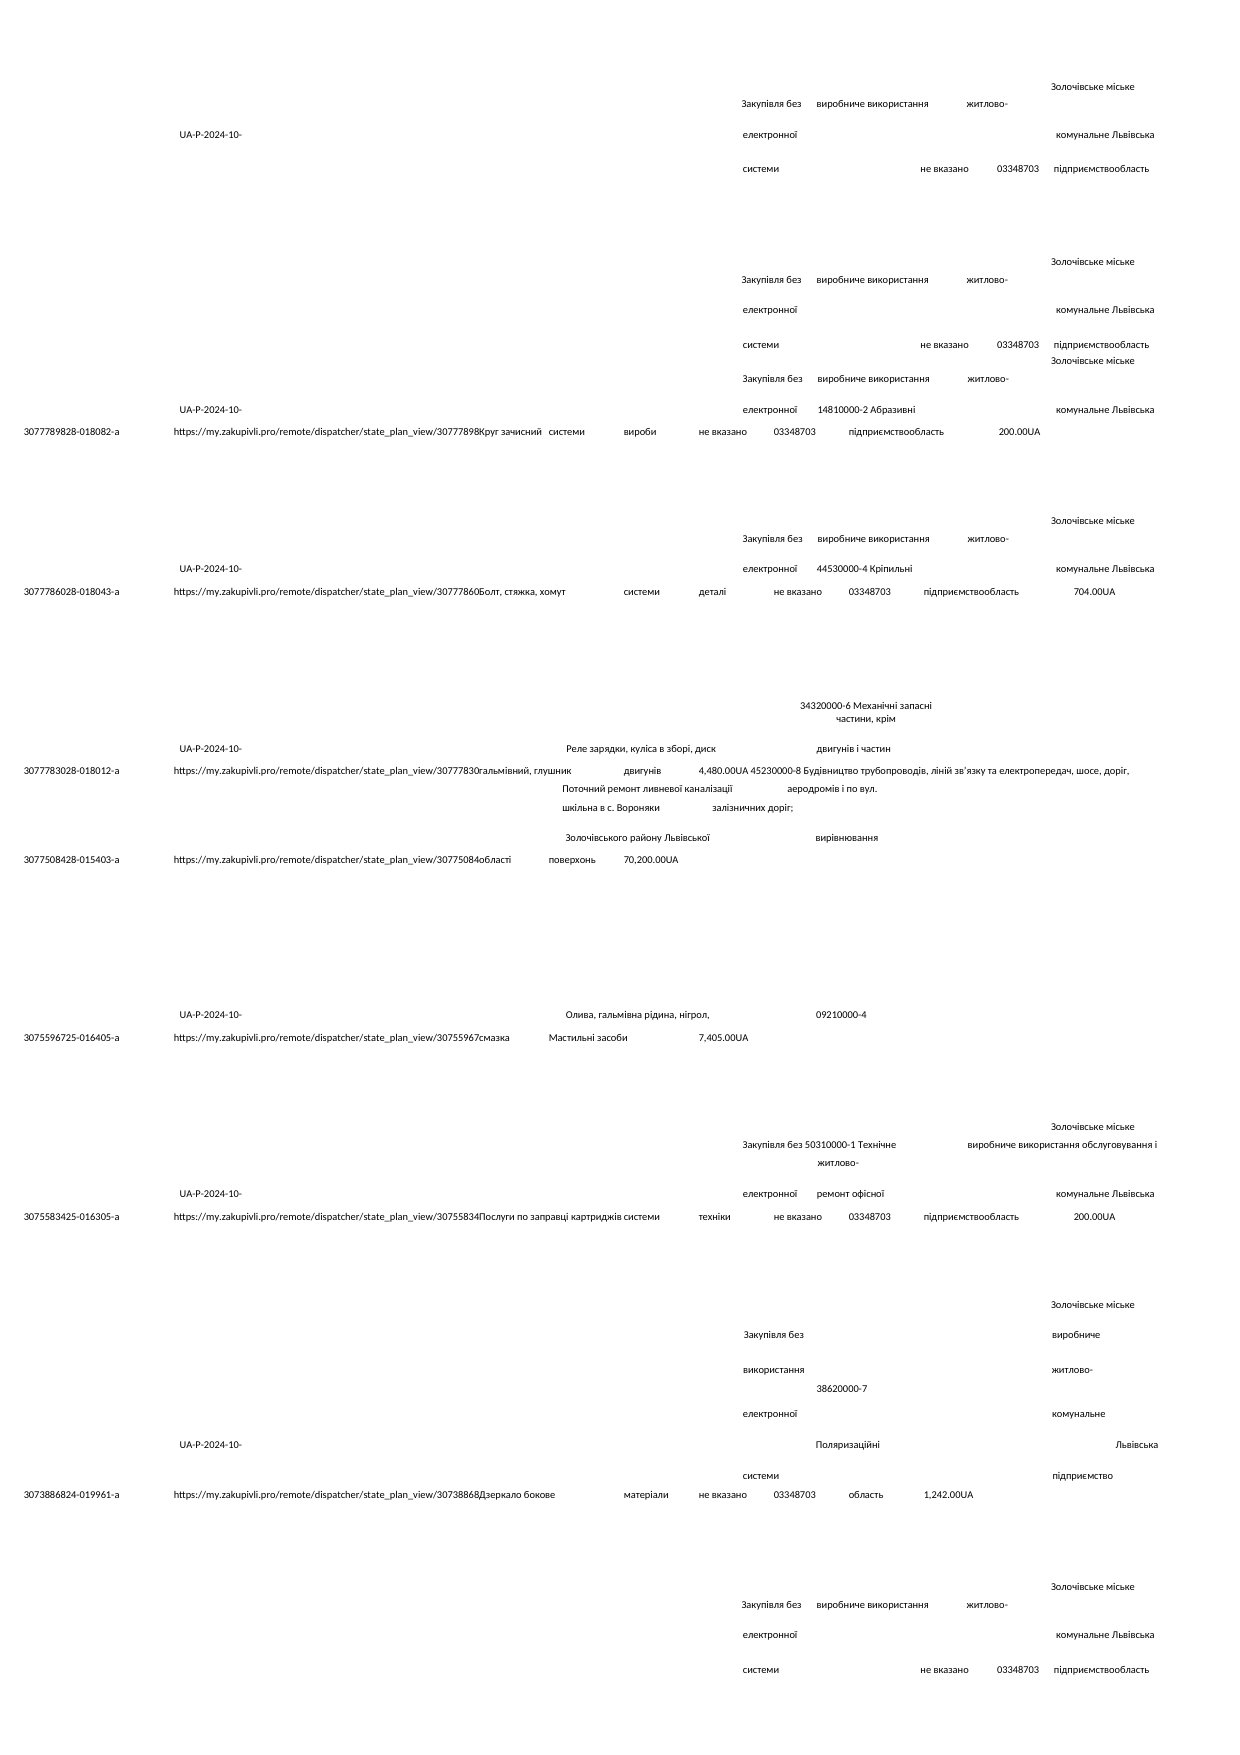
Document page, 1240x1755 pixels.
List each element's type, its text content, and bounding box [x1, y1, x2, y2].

text UA-P-2024-10- електронної 14810000-2 Абразивні комунальне Львівська [23, 391, 1239, 419]
list 3073886824-019961-a https://my.zakupivli.pro/remote/dispatcher/state_plan_view/30738868Дзеркало бокове матеріали не вказано 03348703 область 1,242.00UA [0, 1488, 1239, 1501]
text 38620000-7 [555, 1382, 1128, 1394]
text Закупівля без виробниче використання житлово- [742, 372, 1166, 385]
text Закупівля без 50310000-1 Технічне виробниче використання обслуговування і житлово- [742, 1138, 1166, 1169]
list 3077786028-018043-a https://my.zakupivli.pro/remote/dispatcher/state_plan_view/30777860Болт, стяжка, хомут системи деталі не вказано 03348703 підприємствообласть 704.00UA [0, 585, 1239, 598]
text Закупівля без виробниче використання житлово- [742, 532, 1166, 545]
list 3077789828-018082-a https://my.zakupivli.pro/remote/dispatcher/state_plan_view/30777898Круг зачисний системи вироби не вказано 03348703 підприємствообласть 200.00UA [0, 425, 1239, 438]
text UA-P-2024-10- електронної 44530000-4 Кріпильні комунальне Львівська [23, 551, 1239, 579]
text Золочівського району Львівської вирівнювання [23, 819, 1239, 847]
text UA-P-2024-10- електронної ремонт офісної комунальне Львівська [23, 1175, 1239, 1203]
text 34320000-6 Механічні запасні частини, крім [798, 699, 934, 725]
text Золочівське міське [1051, 1120, 1137, 1133]
text Золочівське міське [1051, 514, 1137, 527]
text Поточний ремонт ливневої каналізації аеродромів і по вул. шкільна в с. Вороняки залізничних доріг; [562, 782, 899, 814]
list 3075583425-016305-a https://my.zakupivli.pro/remote/dispatcher/state_plan_view/30755834Послуги по заправці картриджів системи техніки не вказано 03348703 підприємствообласть 200.00UA [0, 1210, 1239, 1222]
list 3075596725-016405-a https://my.zakupivli.pro/remote/dispatcher/state_plan_view/30755967смазка Мастильні засоби 7,405.00UA [0, 1031, 1239, 1044]
text електронної комунальне [23, 1395, 1239, 1423]
list 3077783028-018012-a https://my.zakupivli.pro/remote/dispatcher/state_plan_view/30777830гальмівний, глушник двигунів 4,480.00UA 45230000-8 Будівництво трубопроводів, ліній зв’язку та електропередач, шосе, доріг, [0, 765, 1239, 777]
text Закупівля без виробниче [23, 1316, 1239, 1344]
text системи підприємство [23, 1457, 1239, 1485]
list 3077508428-015403-a https://my.zakupivli.pro/remote/dispatcher/state_plan_view/30775084області поверхонь 70,200.00UA [0, 853, 1239, 866]
text Золочівське міське [1051, 354, 1137, 367]
text UA-P-2024-10- Реле зарядки, куліса в зборі, диск двигунів і частин [23, 730, 1239, 758]
text Золочівське міське [1051, 1298, 1137, 1311]
text використання житлово- [23, 1351, 1239, 1379]
text UA-P-2024-10- Олива, гальмівна рідина, нігрол, 09210000-4 [23, 997, 1239, 1025]
text UA-P-2024-10- Поляризаційні Львівська [23, 1426, 1239, 1454]
